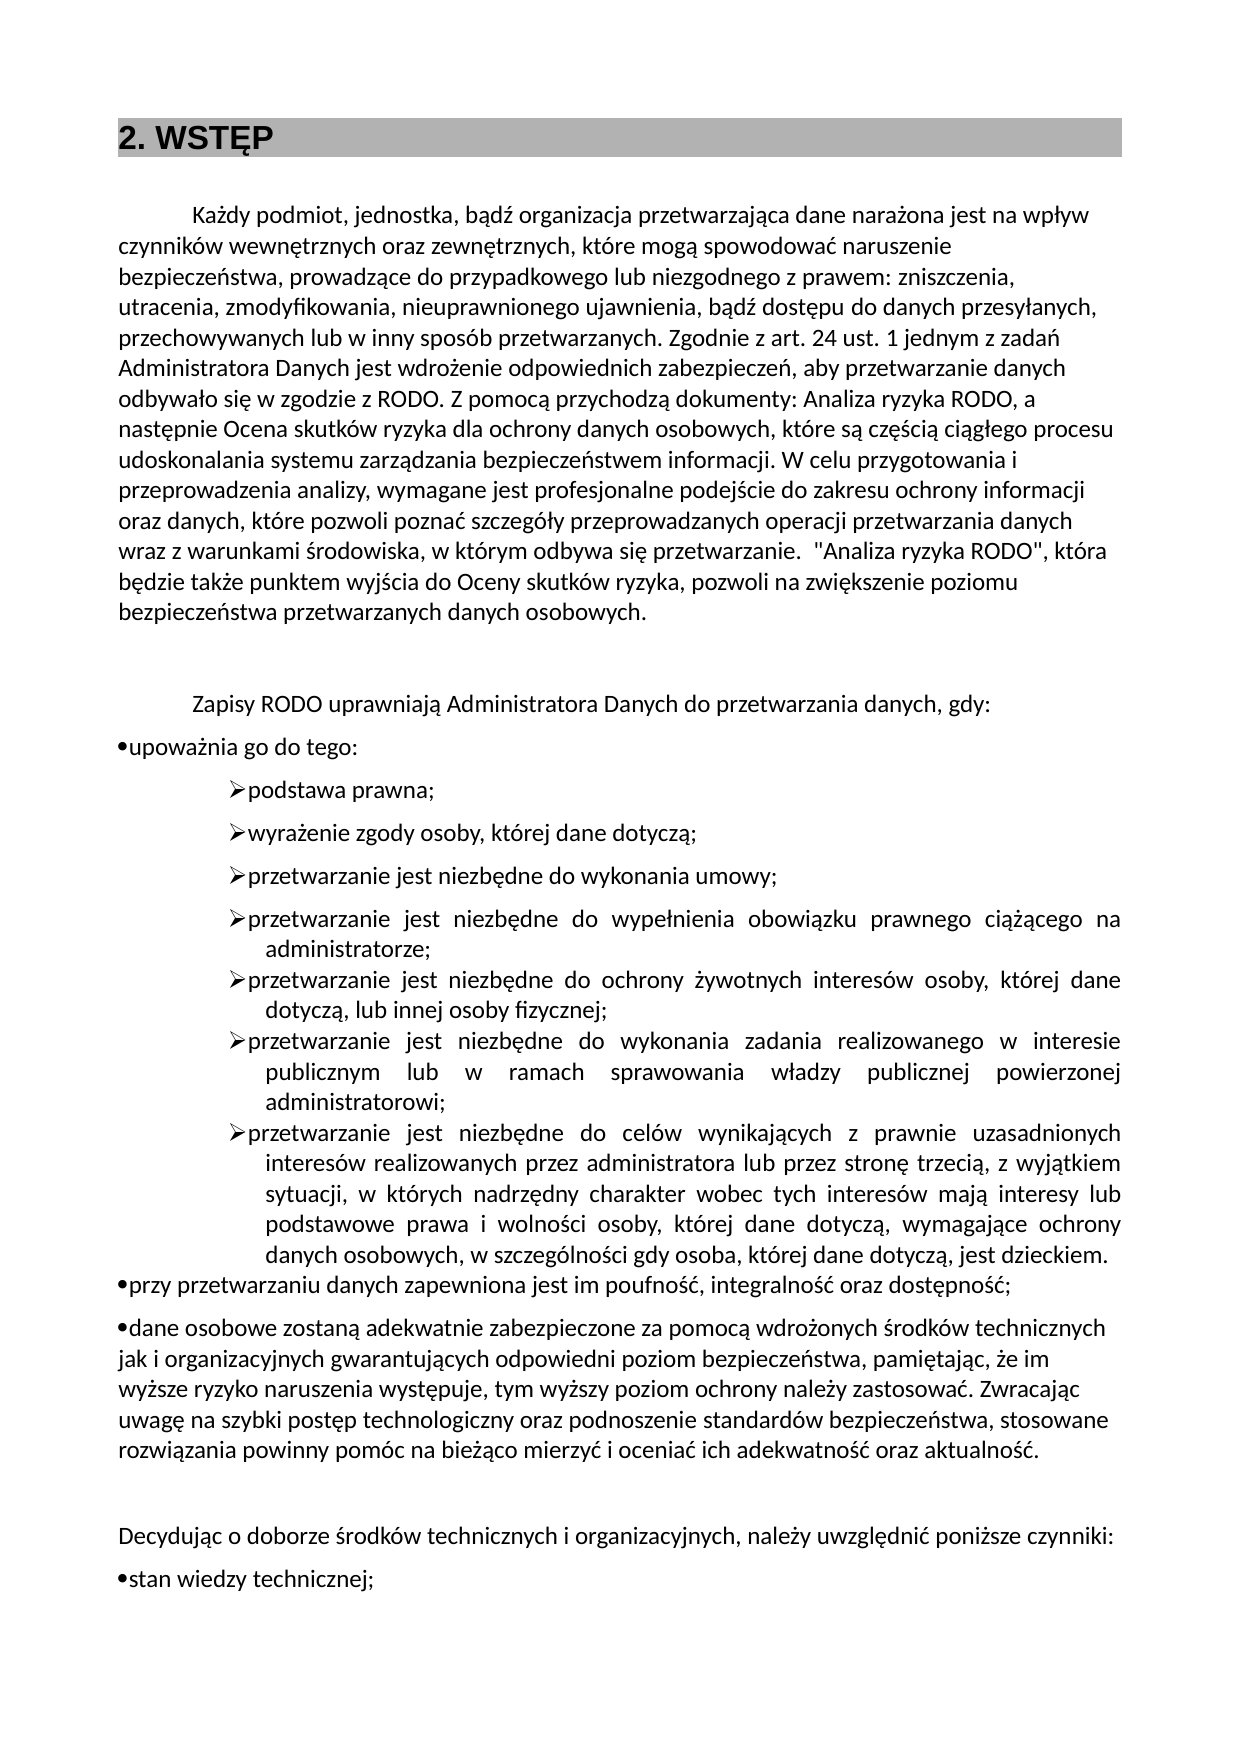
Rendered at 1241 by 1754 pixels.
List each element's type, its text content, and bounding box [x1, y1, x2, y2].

text Każdy podmiot, jednostka, bądź organizacja przetwarzająca dane narażona jest na wpływ czynników wewnętrznych oraz zewnętrznych, które mogą spowodować naruszenie bezpieczeństwa, prowadzące do przypadkowego lub niezgodnego z prawem: zniszczenia, utracenia, zmodyfikowania, nieuprawnionego ujawnienia, bądź dostępu do danych przesyłanych, przechowywanych lub w inny sposób przetwarzanych. Zgodnie z art. 24 ust. 1 jednym z zadań Administratora Danych jest wdrożenie odpowiednich zabezpieczeń, aby przetwarzanie danych odbywało się w zgodzie z RODO. Z pomocą przychodzą dokumenty: Analiza ryzyka RODO, a następnie Ocena skutków ryzyka dla ochrony danych osobowych, które są częścią ciągłego procesu udoskonalania systemu zarządzania bezpieczeństwem informacji. W celu przygotowania i przeprowadzenia analizy, wymagane jest profesjonalne podejście do zakresu ochrony informacji oraz danych, które pozwoli poznać szczegóły przeprowadzanych operacji przetwarzania danych wraz z warunkami środowiska, w którym odbywa się przetwarzanie. "Analiza ryzyka RODO", która będzie także punktem wyjścia do Oceny skutków ryzyka, pozwoli na zwiększenie poziomu bezpieczeństwa przetwarzanych danych osobowych. [118, 199, 1122, 627]
list przetwarzanie jest niezbędne do wykonania umowy; [228, 860, 1122, 891]
list przetwarzanie jest niezbędne do wykonania zadania realizowanego w interesie publicznym lub w ramach sprawowania władzy publicznej powierzonej administratorowi; [228, 1025, 1122, 1117]
list przetwarzanie jest niezbędne do ochrony żywotnych interesów osoby, której dane dotyczą, lub innej osoby fizycznej; [228, 964, 1122, 1025]
list upoważnia go do tego: [118, 731, 1122, 761]
list stan wiedzy technicznej; [118, 1563, 1122, 1594]
list dane osobowe zostaną adekwatnie zabezpieczone za pomocą wdrożonych środków technicznych jak i organizacyjnych gwarantujących odpowiedni poziom bezpieczeństwa, pamiętając, że im wyższe ryzyko naruszenia występuje, tym wyższy poziom ochrony należy zastosować. Zwracając uwagę na szybki postęp technologiczny oraz podnoszenie standardów bezpieczeństwa, stosowane rozwiązania powinny pomóc na bieżąco mierzyć i oceniać ich adekwatność oraz aktualność. [118, 1312, 1122, 1465]
list przetwarzanie jest niezbędne do wypełnienia obowiązku prawnego ciążącego na administratorze; [228, 903, 1122, 964]
subtitle 2. WSTĘP [118, 118, 1122, 157]
text Zapisy RODO uprawniają Administratora Danych do przetwarzania danych, gdy: [118, 688, 1122, 718]
list przy przetwarzaniu danych zapewniona jest im poufność, integralność oraz dostępność; [118, 1269, 1122, 1300]
list podstawa prawna; [228, 774, 1122, 804]
list przetwarzanie jest niezbędne do celów wynikających z prawnie uzasadnionych interesów realizowanych przez administratora lub przez stronę trzecią, z wyjątkiem sytuacji, w których nadrzędny charakter wobec tych interesów mają interesy lub podstawowe prawa i wolności osoby, której dane dotyczą, wymagające ochrony danych osobowych, w szczególności gdy osoba, której dane dotyczą, jest dzieckiem. [228, 1117, 1122, 1269]
list wyrażenie zgody osoby, której dane dotyczą; [228, 817, 1122, 847]
text Decydując o doborze środków technicznych i organizacyjnych, należy uwzględnić poniższe czynniki: [118, 1520, 1122, 1551]
